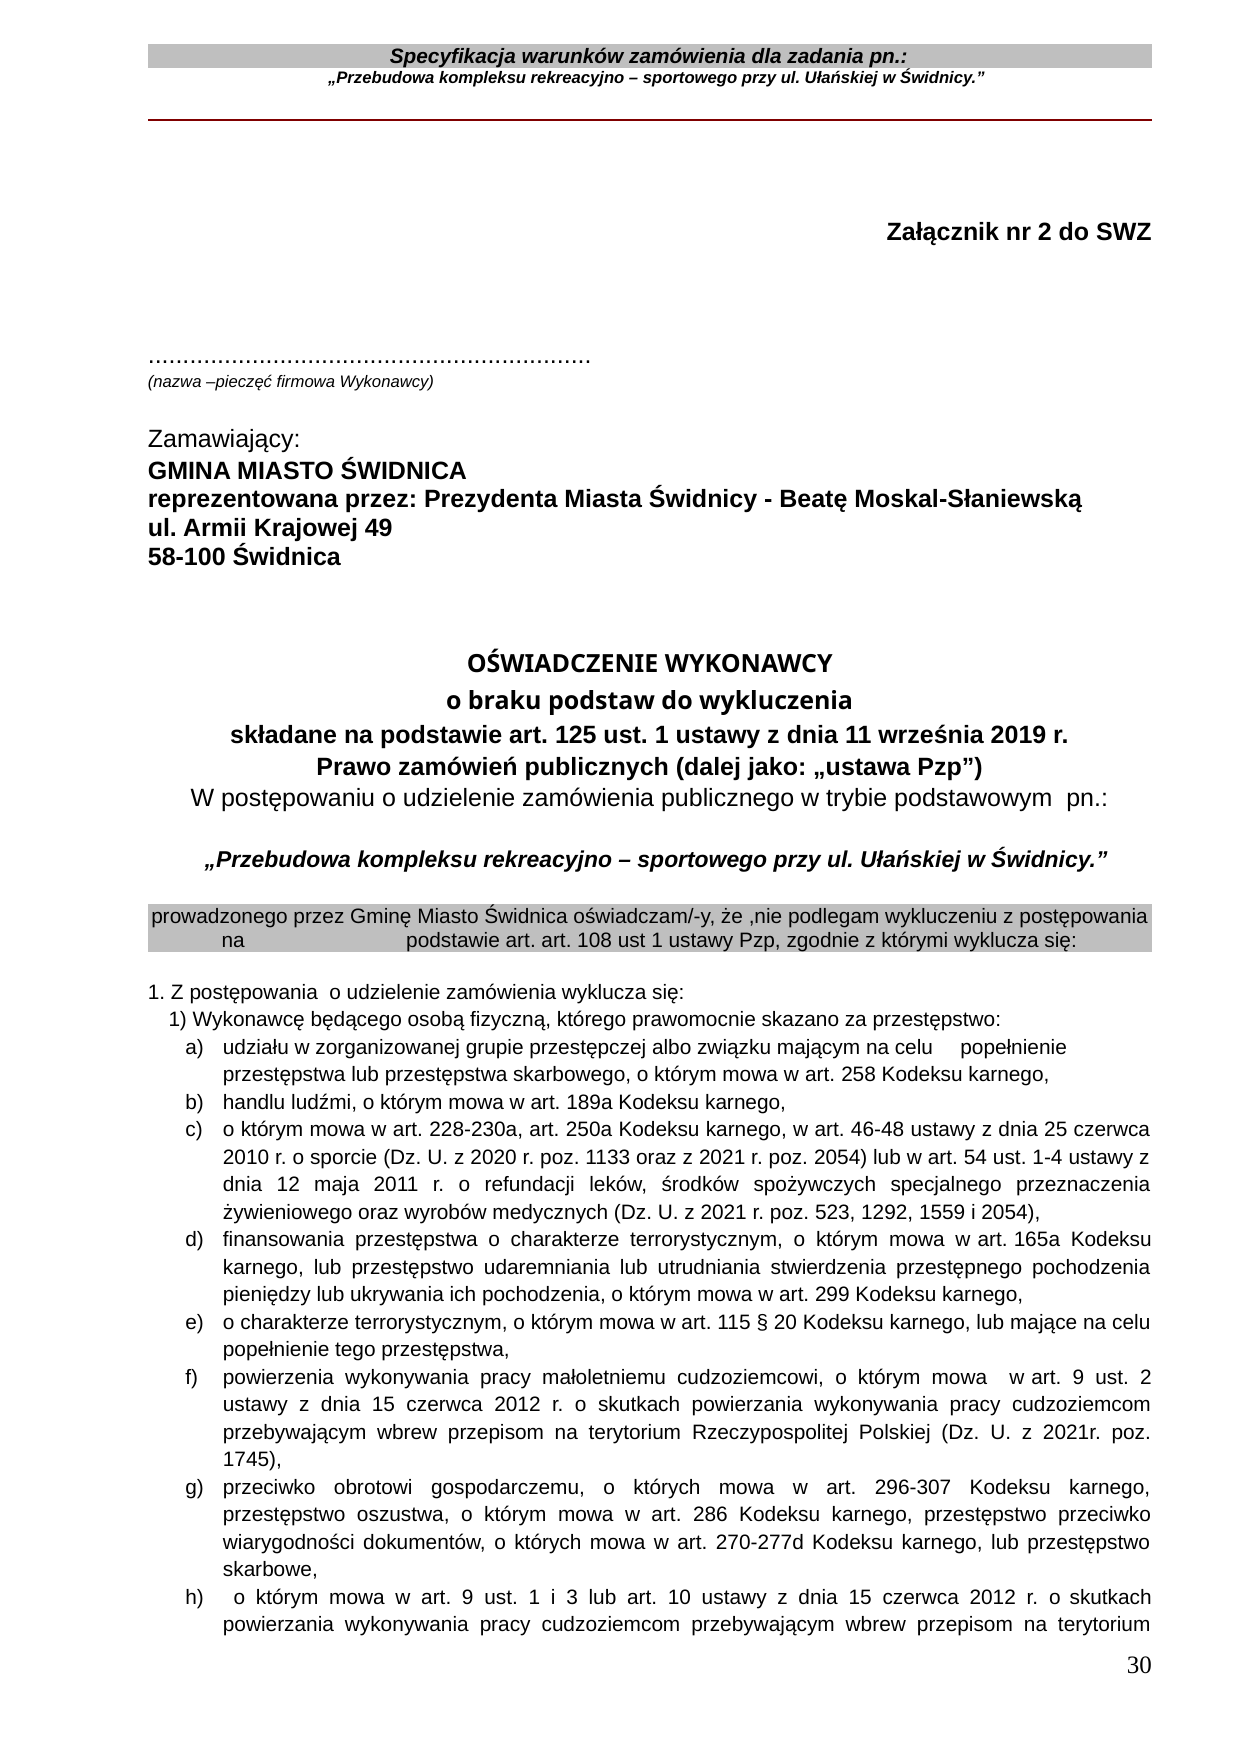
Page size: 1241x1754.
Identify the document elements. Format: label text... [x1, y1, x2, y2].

text składane na podstawie art. 125 ust. 1 ustawy z dnia 11 września 2019 r. [148, 720, 1151, 749]
text Załącznik nr 2 do SWZ [148, 216, 1152, 245]
text prowadzonego przez Gminę Miasto Świdnica oświadczam/-y, że ,nie podlegam wykluczeniu z postępowania na podstawie art. art. 108 ust 1 ustawy Pzp, zgodnie z którymi wyklucza się: [148, 904, 1152, 952]
list o którym mowa w art. 9 ust. 1 i 3 lub art. 10 ustawy z dnia 15 czerwca 2012 r. o skutkach powierzania wykonywania pracy cudzoziemcom przebywającym wbrew przepisom na terytorium [185, 1585, 1152, 1636]
text Zamawiający: [148, 424, 1152, 453]
text 1. Z postępowania o udzielenie zamówienia wyklucza się: [148, 980, 1152, 1004]
list finansowania przestępstwa o charakterze terrorystycznym, o którym mowa w art. 165a Kodeksu karnego, lub przestępstwo udaremniania lub utrudniania stwierdzenia przestępnego pochodzenia pieniędzy lub ukrywania ich pochodzenia, o którym mowa w art. 299 Kodeksu karnego, [185, 1227, 1152, 1306]
text W postępowaniu o udzielenie zamówienia publicznego w trybie podstawowym pn.: [148, 783, 1152, 812]
text 58-100 Świdnica [148, 542, 1152, 571]
list „Przebudowa kompleksu rekreacyjno – sportowego przy ul. Ułańskiej w Świdnicy.” [162, 846, 1152, 873]
list o którym mowa w art. 228-230a, art. 250a Kodeksu karnego, w art. 46-48 ustawy z dnia 25 czerwca 2010 r. o sporcie (Dz. U. z 2020 r. poz. 1133 oraz z 2021 r. poz. 2054) lub w art. 54 ust. 1-4 ustawy z dnia 12 maja 2011 r. o refundacji leków, środków spożywczych specjalnego przeznaczenia żywieniowego oraz wyrobów medycznych (Dz. U. z 2021 r. poz. 523, 1292, 1559 i 2054), [185, 1117, 1152, 1224]
text reprezentowana przez: Prezydenta Miasta Świdnicy - Beatę Moskal-Słaniewską [148, 484, 1152, 513]
text OŚWIADCZENIE WYKONAWCY [148, 645, 1151, 679]
text 1) Wykonawcę będącego osobą fizyczną, którego prawomocnie skazano za przestępstwo: [162, 1007, 1152, 1031]
list udziału w zorganizowanej grupie przestępczej albo związku mającym na celu popełnienie przestępstwa lub przestępstwa skarbowego, o którym mowa w art. 258 Kodeksu karnego, [185, 1035, 1152, 1086]
text ul. Armii Krajowej 49 [148, 513, 1152, 542]
text Prawo zamówień publicznych (dalej jako: „ustawa Pzp”) [148, 752, 1151, 781]
text o braku podstaw do wykluczenia [148, 683, 1151, 717]
text ................................................................ [148, 340, 1152, 369]
list handlu ludźmi, o którym mowa w art. 189a Kodeksu karnego, [185, 1090, 1152, 1114]
list przeciwko obrotowi gospodarczemu, o których mowa w art. 296-307 Kodeksu karnego, przestępstwo oszustwa, o którym mowa w art. 286 Kodeksu karnego, przestępstwo przeciwko wiarygodności dokumentów, o których mowa w art. 270-277d Kodeksu karnego, lub przestępstwo skarbowe, [185, 1475, 1152, 1581]
list powierzenia wykonywania pracy małoletniemu cudzoziemcowi, o którym mowa w art. 9 ust. 2 ustawy z dnia 15 czerwca 2012 r. o skutkach powierzania wykonywania pracy cudzoziemcom przebywającym wbrew przepisom na terytorium Rzeczypospolitej Polskiej (Dz. U. z 2021r. poz. 1745), [185, 1365, 1152, 1471]
text (nazwa –pieczęć firmowa Wykonawcy) [148, 371, 1152, 391]
text GMINA MIASTO ŚWIDNICA [148, 456, 1152, 484]
list o charakterze terrorystycznym, o którym mowa w art. 115 § 20 Kodeksu karnego, lub mające na celu popełnienie tego przestępstwa, [185, 1310, 1152, 1361]
